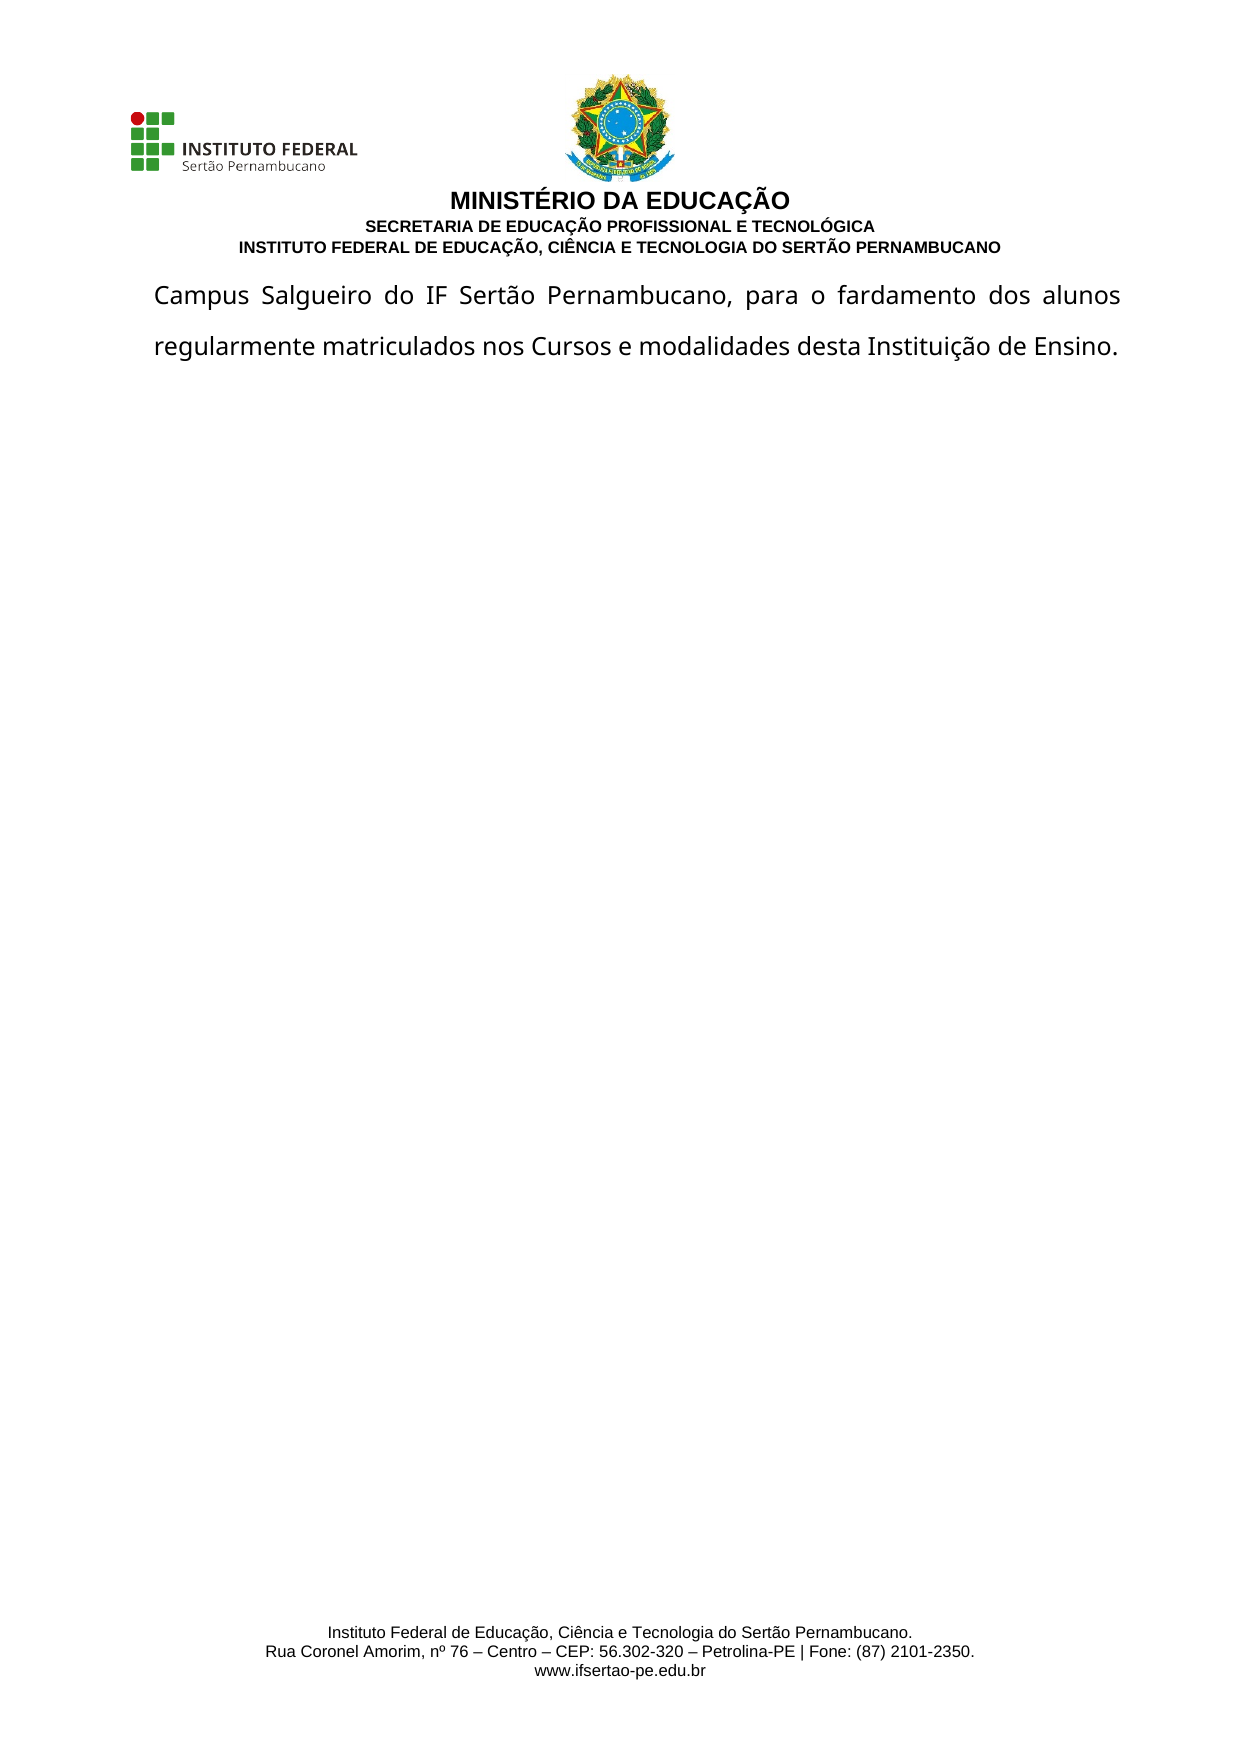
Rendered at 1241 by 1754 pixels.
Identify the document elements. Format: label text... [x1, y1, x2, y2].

text Campus Salgueiro do IF Sertão Pernambucano, para o fardamento dos alunos regularmente matriculados nos Cursos e modalidades desta Instituição de Ensino. [153, 278, 1122, 363]
picture [565, 74, 675, 182]
picture [130, 112, 358, 171]
